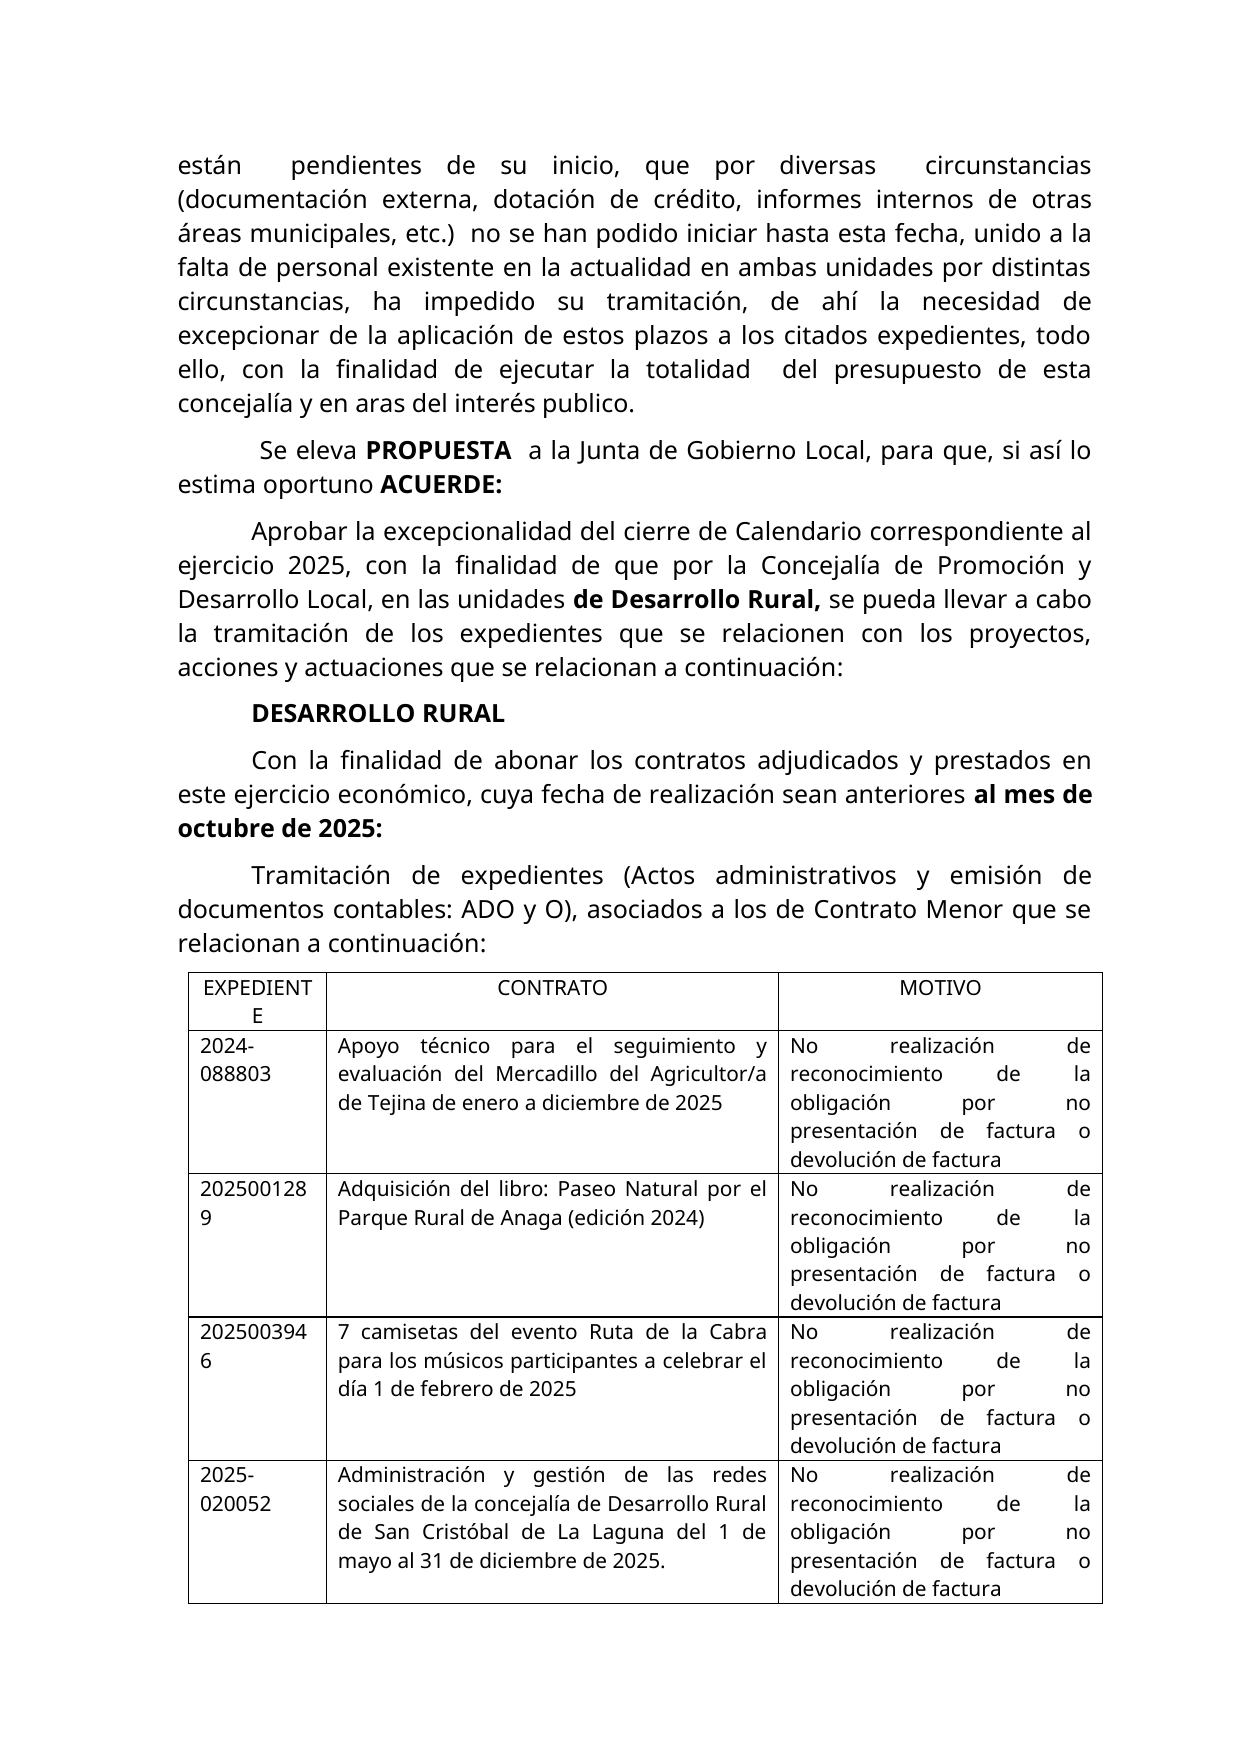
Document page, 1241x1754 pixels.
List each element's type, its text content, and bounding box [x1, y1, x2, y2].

table_cell 2024-088803 [189, 1031, 326, 1173]
table_header MOTIVO [779, 973, 1102, 1030]
table_cell Administración y gestión de las redes sociales de la concejalía de Desarrollo Rural de San Cristóbal de La Laguna del 1 de mayo al 31 de diciembre de 2025. [327, 1461, 778, 1603]
text Aprobar la excepcionalidad del cierre de Calendario correspondiente al ejercicio 2025, con la finalidad de que por la Concejalía de Promoción y Desarrollo Local, en las unidades de Desarrollo Rural, se pueda llevar a cabo la tramitación de los expedientes que se relacionen con los proyectos, acciones y actuaciones que se relacionan a continuación: [177, 513, 1093, 683]
table_cell No realización de reconocimiento de la obligación por no presentación de factura o devolución de factura [779, 1461, 1102, 1603]
table_header CONTRATO [327, 973, 778, 1030]
text Con la finalidad de abonar los contratos adjudicados y prestados en este ejercicio económico, cuya fecha de realización sean anteriores al mes de octubre de 2025: [177, 743, 1093, 845]
table_cell 2025003946 [189, 1318, 326, 1459]
table_header EXPEDIENTE [189, 973, 326, 1030]
table_cell 2025-020052 [189, 1461, 326, 1603]
table_cell No realización de reconocimiento de la obligación por no presentación de factura o devolución de factura [779, 1318, 1102, 1459]
table_cell Apoyo técnico para el seguimiento y evaluación del Mercadillo del Agricultor/a de Tejina de enero a diciembre de 2025 [327, 1031, 778, 1173]
table_cell No realización de reconocimiento de la obligación por no presentación de factura o devolución de factura [779, 1031, 1102, 1173]
text Tramitación de expedientes (Actos administrativos y emisión de documentos contables: ADO y O), asociados a los de Contrato Menor que se relacionan a continuación: [177, 857, 1093, 959]
text están pendientes de su inicio, que por diversas circunstancias (documentación externa, dotación de crédito, informes internos de otras áreas municipales, etc.) no se han podido iniciar hasta esta fecha, unido a la falta de personal existente en la actualidad en ambas unidades por distintas circunstancias, ha impedido su tramitación, de ahí la necesidad de excepcionar de la aplicación de estos plazos a los citados expedientes, todo ello, con la finalidad de ejecutar la totalidad del presupuesto de esta concejalía y en aras del interés publico. [177, 148, 1093, 420]
text DESARROLLO RURAL [177, 696, 1093, 730]
text Se eleva PROPUESTA a la Junta de Gobierno Local, para que, si así lo estima oportuno ACUERDE: [177, 433, 1093, 501]
table_cell Adquisición del libro: Paseo Natural por el Parque Rural de Anaga (edición 2024) [327, 1174, 778, 1316]
table_cell No realización de reconocimiento de la obligación por no presentación de factura o devolución de factura [779, 1174, 1102, 1316]
table_cell 7 camisetas del evento Ruta de la Cabra para los músicos participantes a celebrar el día 1 de febrero de 2025 [327, 1318, 778, 1459]
table_cell 2025001289 [189, 1174, 326, 1316]
